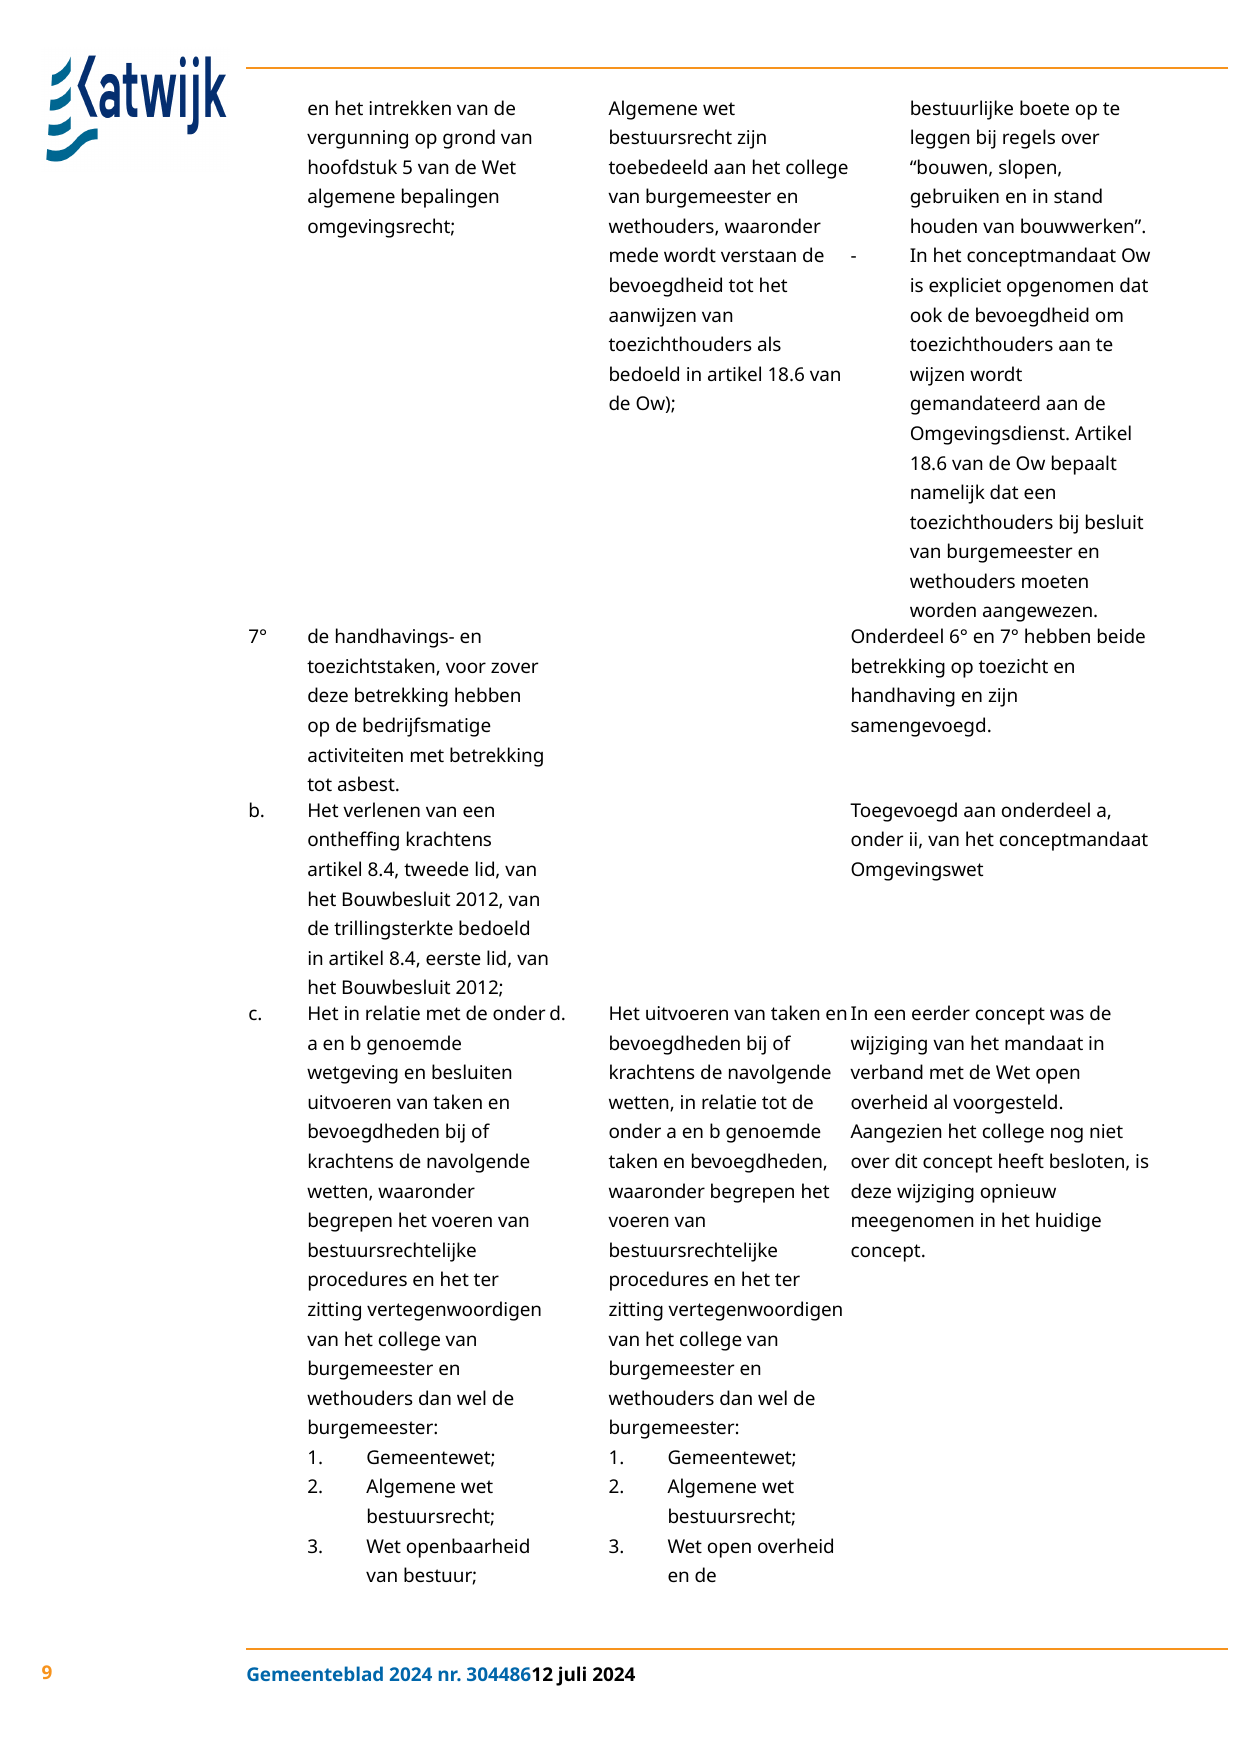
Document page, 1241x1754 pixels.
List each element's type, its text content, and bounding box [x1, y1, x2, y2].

table_cell en het intrekken van de vergunning op grond van hoofdstuk 5 van de Wet algemene bepalingen omgevingsrecht; [248, 95, 549, 623]
table_cell In een eerder concept was de wijziging van het mandaat in verband met de Wet open overheid al voorgesteld. Aangezien het college nog niet over dit concept heeft besloten, is deze wijziging opnieuw meegenomen in het huidige concept. [850, 1000, 1152, 1588]
table_cell Het in relatie met de onder a en b genoemde wetgeving en besluiten uitvoeren van taken en bevoegdheden bij of krachtens de navolgende wetten, waaronder begrepen het voeren van bestuursrechtelijke procedures en het ter zitting vertegenwoordigen van het college van burgemeester en wethouders dan wel de burgemeester: Gemeentewet; Algemene wet bestuursrecht; Wet openbaarheid van bestuur; Wet bevordering integriteitsbeoordelingen door het openbaar bestuur (Wet Bibob); [248, 1000, 549, 1588]
picture [41, 47, 231, 172]
table_cell Onderdeel 6° en 7° hebben beide betrekking op toezicht en handhaving en zijn samengevoegd. [850, 624, 1152, 797]
table_cell Het uitvoeren van taken en bevoegdheden bij of krachtens de navolgende wetten, in relatie tot de onder a en b genoemde taken en bevoegdheden, waaronder begrepen het voeren van bestuursrechtelijke procedures en het ter zitting vertegenwoordigen van het college van burgemeester en wethouders dan wel de burgemeester: Gemeentewet; Algemene wet bestuursrecht; Wet open overheid en de Wet bevordering integriteitsbeoordelingen door het openbaar bestuur (Wet Bibob); [549, 1000, 850, 1588]
table_cell Het verlenen van een ontheffing krachtens artikel 8.4, tweede lid, van het Bouwbesluit 2012, van de trillingsterkte bedoeld in artikel 8.4, eerste lid, van het Bouwbesluit 2012; [248, 797, 549, 1000]
table_cell de handhavings- en toezichtstaken, voor zover deze betrekking hebben op de bedrijfsmatige activiteiten met betrekking tot asbest. [248, 624, 549, 797]
table_cell Het uitvoeren van taken en bevoegdheden met betrekking tot toezicht en handhaving voor zover dit betrekking heeft op de taken en bevoegdheden die genoemd staan in de onderdelen onder a en b en die krachtens de daar genoemde wetten, regelgeving en/of de Algemene wet bestuursrecht zijn toebedeeld aan het college van burgemeester en wethouders, waaronder mede wordt verstaan de bevoegdheid tot het aanwijzen van toezichthouders als bedoeld in artikel 18.6 van de Ow); [549, 95, 850, 623]
table_cell Toegevoegd aan onderdeel a, onder ii, van het conceptmandaat Omgevingswet [850, 797, 1152, 1000]
table_cell [549, 797, 850, 1000]
table_cell bestuurlijke boete op te leggen bij regels over “bouwen, slopen, gebruiken en in stand houden van bouwwerken”. In het conceptmandaat Ow is expliciet opgenomen dat ook de bevoegdheid om toezichthouders aan te wijzen wordt gemandateerd aan de Omgevingsdienst. Artikel 18.6 van de Ow bepaalt namelijk dat een toezichthouders bij besluit van burgemeester en wethouders moeten worden aangewezen. [850, 95, 1152, 623]
table_cell [549, 624, 850, 797]
